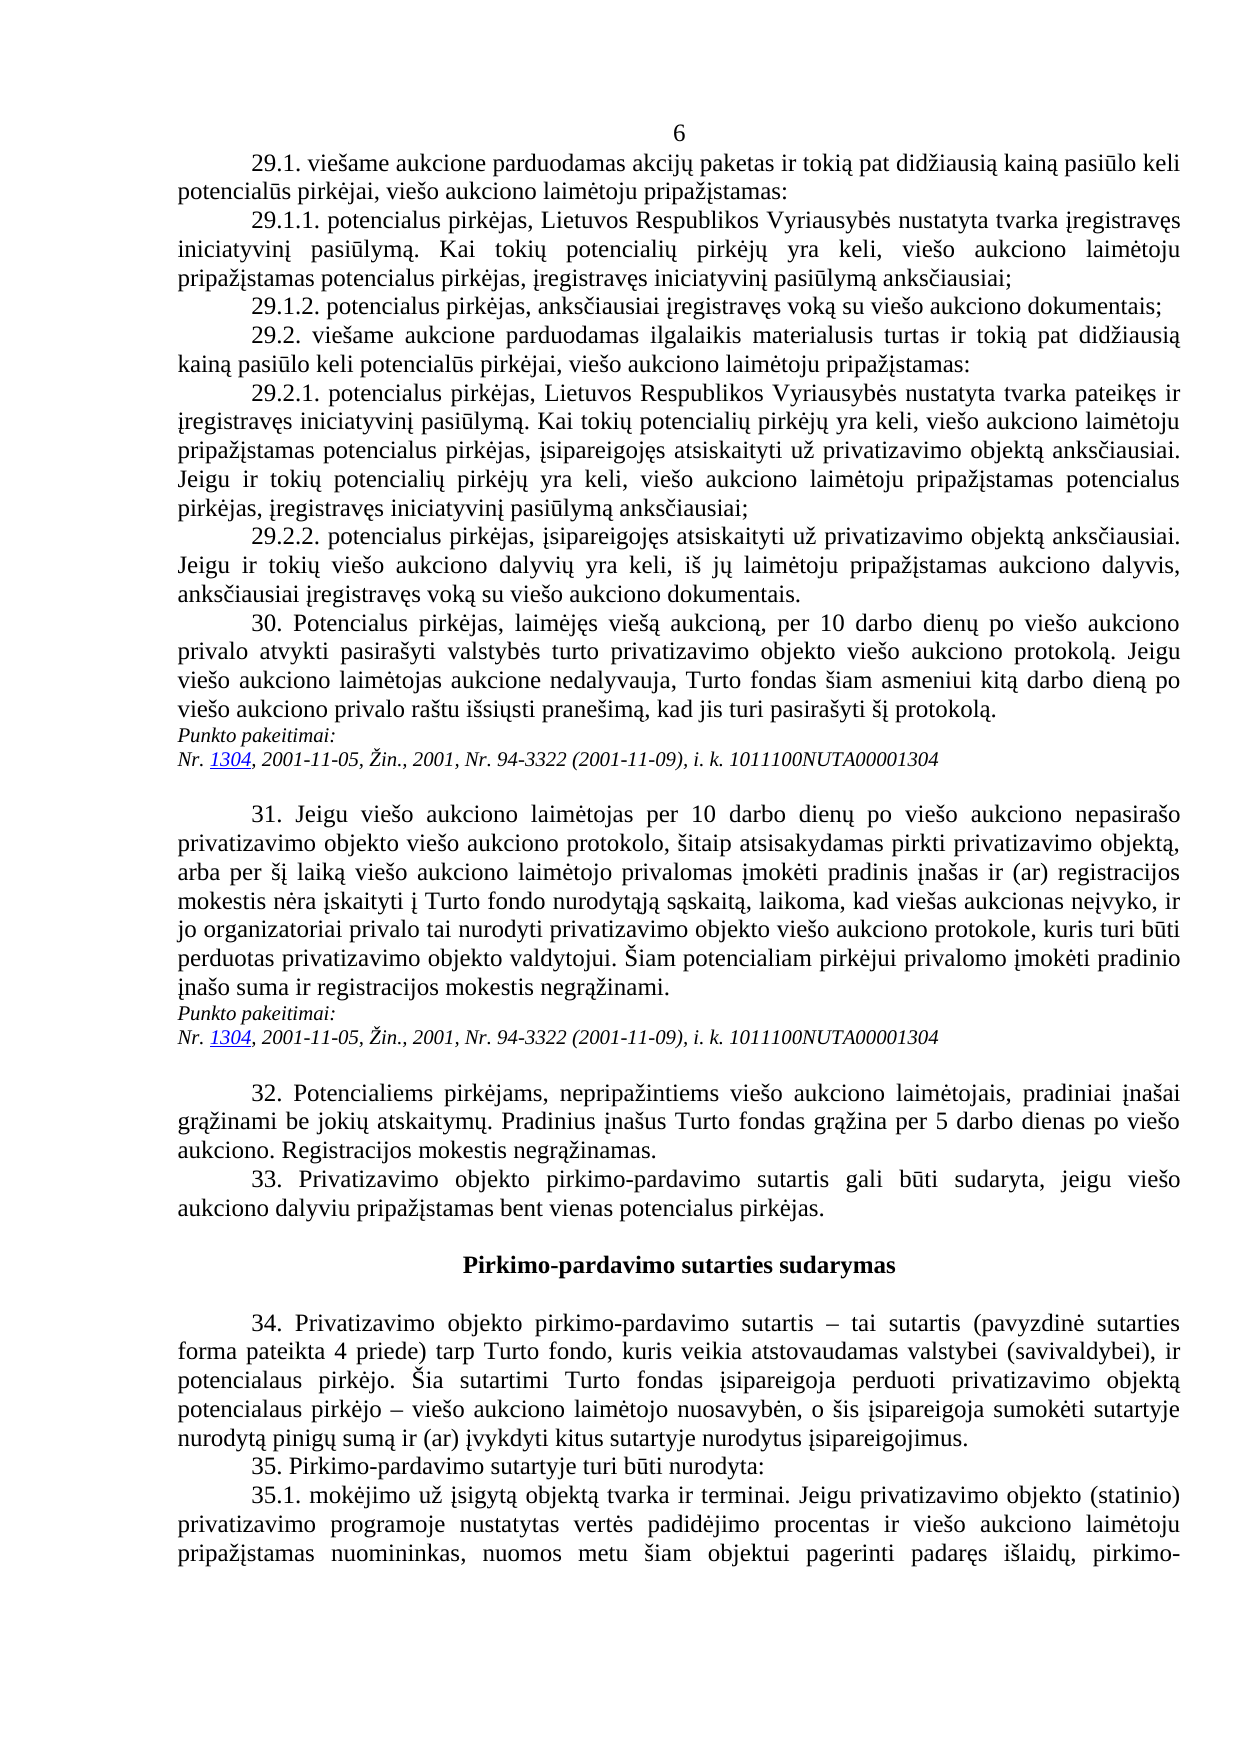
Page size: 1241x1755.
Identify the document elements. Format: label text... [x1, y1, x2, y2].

text 34. Privatizavimo objekto pirkimo-pardavimo sutartis – tai sutartis (pavyzdinė sutarties forma pateikta 4 priede) tarp Turto fondo, kuris veikia atstovaudamas valstybei (savivaldybei), ir potencialaus pirkėjo. Šia sutartimi Turto fondas įsipareigoja perduoti privatizavimo objektą potencialaus pirkėjo – viešo aukciono laimėtojo nuosavybėn, o šis įsipareigoja sumokėti sutartyje nurodytą pinigų sumą ir (ar) įvykdyti kitus sutartyje nurodytus įsipareigojimus. [177, 1308, 1181, 1451]
text Pirkimo-pardavimo sutarties sudarymas [177, 1250, 1181, 1279]
text Nr. 1304, 2001-11-05, Žin., 2001, Nr. 94-3322 (2001-11-09), i. k. 1011100NUTA00001304 [177, 1025, 1181, 1049]
text Punkto pakeitimai: [177, 1001, 1181, 1025]
text 29.2. viešame aukcione parduodamas ilgalaikis materialusis turtas ir tokią pat didžiausią kainą pasiūlo keli potencialūs pirkėjai, viešo aukciono laimėtoju pripažįstamas: [177, 320, 1181, 378]
text 35.1. mokėjimo už įsigytą objektą tvarka ir terminai. Jeigu privatizavimo objekto (statinio) privatizavimo programoje nustatytas vertės padidėjimo procentas ir viešo aukciono laimėtoju pripažįstamas nuomininkas, nuomos metu šiam objektui pagerinti padaręs išlaidų, pirkimo- [177, 1480, 1181, 1566]
text Punkto pakeitimai: [177, 723, 1181, 747]
text 29.2.1. potencialus pirkėjas, Lietuvos Respublikos Vyriausybės nustatyta tvarka pateikęs ir įregistravęs iniciatyvinį pasiūlymą. Kai tokių potencialių pirkėjų yra keli, viešo aukciono laimėtoju pripažįstamas potencialus pirkėjas, įsipareigojęs atsiskaityti už privatizavimo objektą anksčiausiai. Jeigu ir tokių potencialių pirkėjų yra keli, viešo aukciono laimėtoju pripažįstamas potencialus pirkėjas, įregistravęs iniciatyvinį pasiūlymą anksčiausiai; [177, 378, 1181, 521]
text 32. Potencialiems pirkėjams, nepripažintiems viešo aukciono laimėtojais, pradiniai įnašai grąžinami be jokių atskaitymų. Pradinius įnašus Turto fondas grąžina per 5 darbo dienas po viešo aukciono. Registracijos mokestis negrąžinamas. [177, 1078, 1181, 1164]
text 30. Potencialus pirkėjas, laimėjęs viešą aukcioną, per 10 darbo dienų po viešo aukciono privalo atvykti pasirašyti valstybės turto privatizavimo objekto viešo aukciono protokolą. Jeigu viešo aukciono laimėtojas aukcione nedalyvauja, Turto fondas šiam asmeniui kitą darbo dieną po viešo aukciono privalo raštu išsiųsti pranešimą, kad jis turi pasirašyti šį protokolą. [177, 608, 1181, 723]
text 29.1. viešame aukcione parduodamas akcijų paketas ir tokią pat didžiausią kainą pasiūlo keli potencialūs pirkėjai, viešo aukciono laimėtoju pripažįstamas: [177, 148, 1181, 205]
text 29.1.1. potencialus pirkėjas, Lietuvos Respublikos Vyriausybės nustatyta tvarka įregistravęs iniciatyvinį pasiūlymą. Kai tokių potencialių pirkėjų yra keli, viešo aukciono laimėtoju pripažįstamas potencialus pirkėjas, įregistravęs iniciatyvinį pasiūlymą anksčiausiai; [177, 205, 1181, 291]
text Nr. 1304, 2001-11-05, Žin., 2001, Nr. 94-3322 (2001-11-09), i. k. 1011100NUTA00001304 [177, 747, 1181, 771]
text 33. Privatizavimo objekto pirkimo-pardavimo sutartis gali būti sudaryta, jeigu viešo aukciono dalyviu pripažįstamas bent vienas potencialus pirkėjas. [177, 1164, 1181, 1221]
text 29.2.2. potencialus pirkėjas, įsipareigojęs atsiskaityti už privatizavimo objektą anksčiausiai. Jeigu ir tokių viešo aukciono dalyvių yra keli, iš jų laimėtoju pripažįstamas aukciono dalyvis, anksčiausiai įregistravęs voką su viešo aukciono dokumentais. [177, 521, 1181, 608]
text 31. Jeigu viešo aukciono laimėtojas per 10 darbo dienų po viešo aukciono nepasirašo privatizavimo objekto viešo aukciono protokolo, šitaip atsisakydamas pirkti privatizavimo objektą, arba per šį laiką viešo aukciono laimėtojo privalomas įmokėti pradinis įnašas ir (ar) registracijos mokestis nėra įskaityti į Turto fondo nurodytąją sąskaitą, laikoma, kad viešas aukcionas neįvyko, ir jo organizatoriai privalo tai nurodyti privatizavimo objekto viešo aukciono protokole, kuris turi būti perduotas privatizavimo objekto valdytojui. Šiam potencialiam pirkėjui privalomo įmokėti pradinio įnašo suma ir registracijos mokestis negrąžinami. [177, 799, 1181, 1001]
text 29.1.2. potencialus pirkėjas, anksčiausiai įregistravęs voką su viešo aukciono dokumentais; [177, 291, 1181, 320]
text 35. Pirkimo-pardavimo sutartyje turi būti nurodyta: [177, 1451, 1181, 1480]
